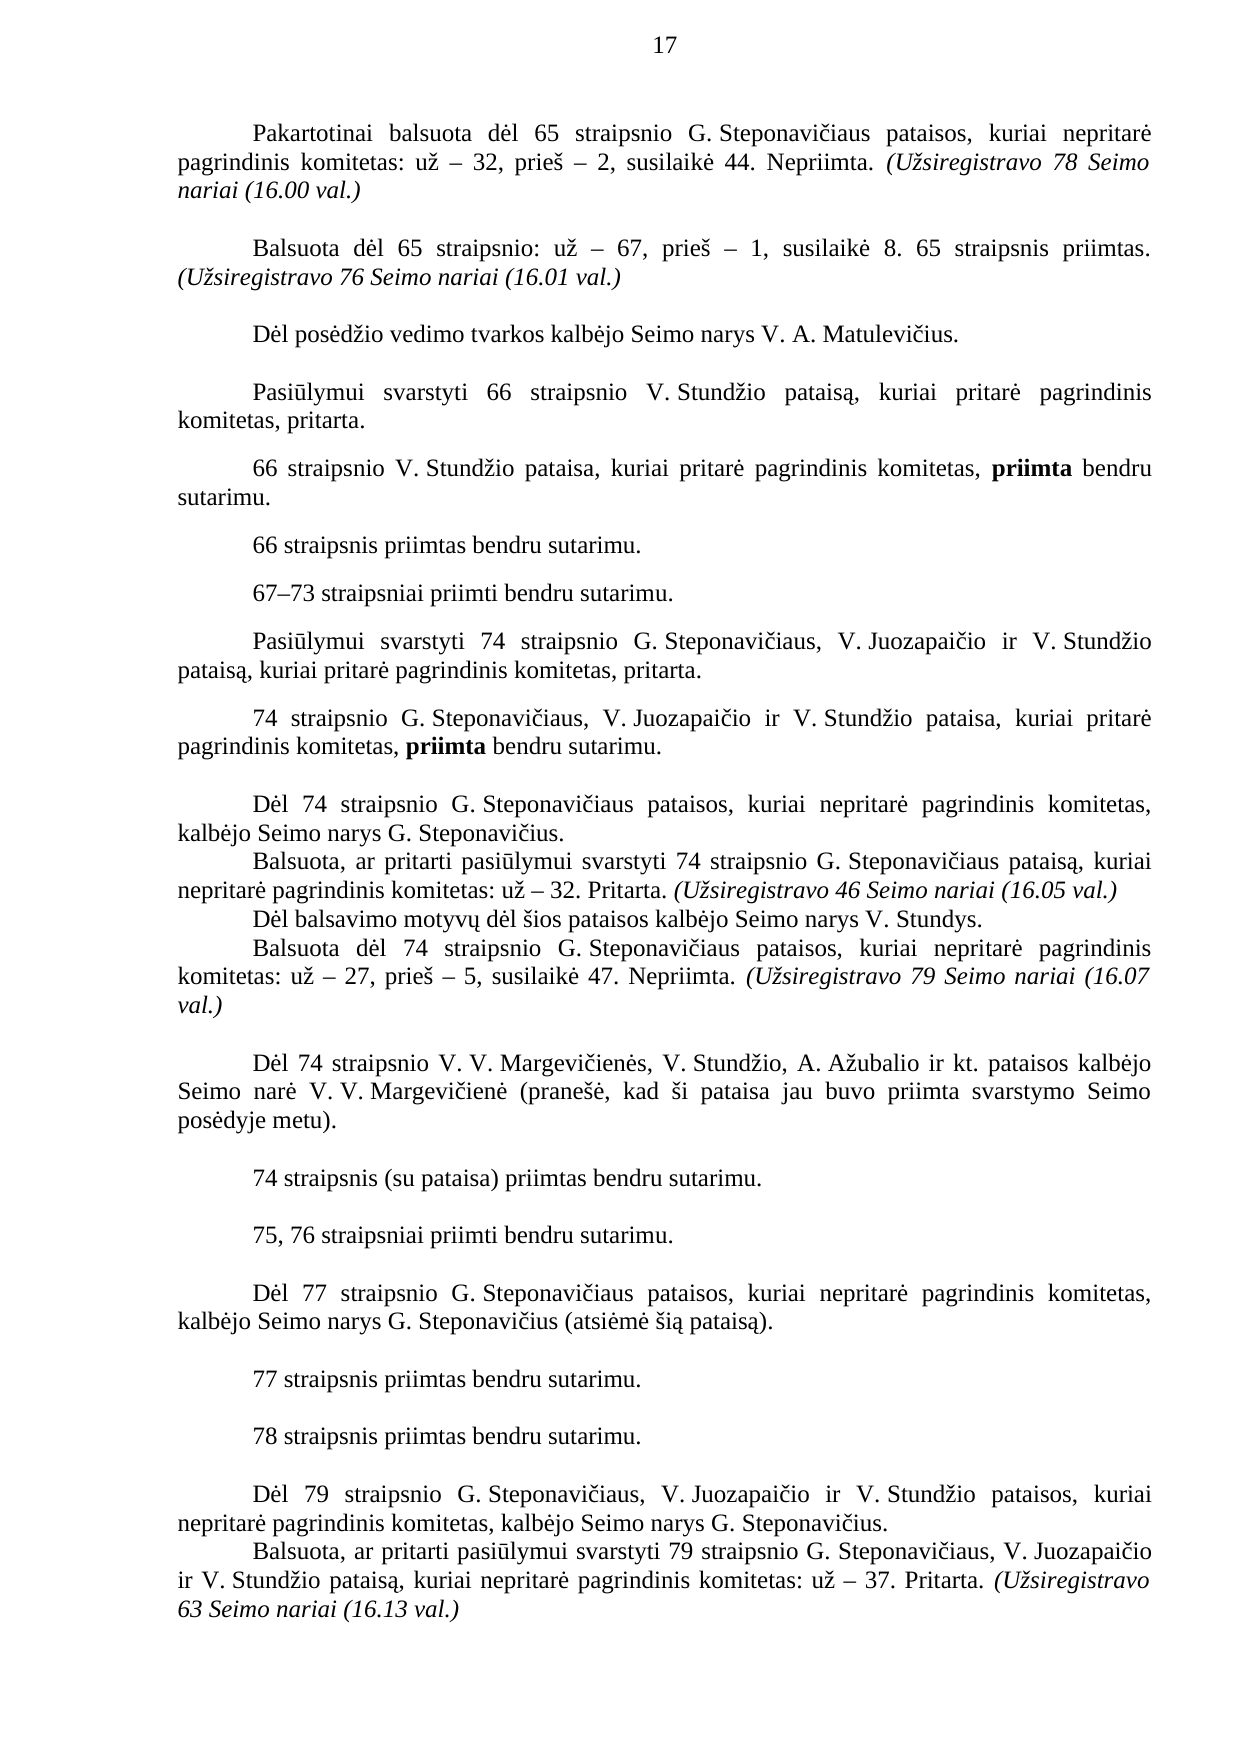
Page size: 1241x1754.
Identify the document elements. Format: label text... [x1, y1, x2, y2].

text 75, 76 straipsniai priimti bendru sutarimu. [177, 1220, 1152, 1249]
text Balsuota, ar pritarti pasiūlymui svarstyti 74 straipsnio G. Steponavičiaus pataisą, kuriai nepritarė pagrindinis komitetas: už – 32. Pritarta. (Užsiregistravo 46 Seimo nariai (16.05 val.) [177, 846, 1152, 904]
text Dėl posėdžio vedimo tvarkos kalbėjo Seimo narys V. A. Matulevičius. [177, 319, 1152, 348]
text Balsuota, ar pritarti pasiūlymui svarstyti 79 straipsnio G. Steponavičiaus, V. Juozapaičio ir V. Stundžio pataisą, kuriai nepritarė pagrindinis komitetas: už – 37. Pritarta. (Užsiregistravo 63 Seimo nariai (16.13 val.) [177, 1536, 1152, 1623]
text Balsuota dėl 65 straipsnio: už – 67, prieš – 1, susilaikė 8. 65 straipsnis priimtas. (Užsiregistravo 76 Seimo nariai (16.01 val.) [177, 233, 1152, 291]
text Pasiūlymui svarstyti 74 straipsnio G. Steponavičiaus, V. Juozapaičio ir V. Stundžio pataisą, kuriai pritarė pagrindinis komitetas, pritarta. [177, 626, 1152, 683]
text Dėl balsavimo motyvų dėl šios pataisos kalbėjo Seimo narys V. Stundys. [177, 904, 1152, 933]
text 78 straipsnis priimtas bendru sutarimu. [177, 1421, 1152, 1450]
text 67–73 straipsniai priimti bendru sutarimu. [177, 578, 1152, 607]
text Dėl 77 straipsnio G. Steponavičiaus pataisos, kuriai nepritarė pagrindinis komitetas, kalbėjo Seimo narys G. Steponavičius (atsiėmė šią pataisą). [177, 1278, 1152, 1335]
text 66 straipsnis priimtas bendru sutarimu. [177, 530, 1152, 559]
text 66 straipsnio V. Stundžio pataisa, kuriai pritarė pagrindinis komitetas, priimta bendru sutarimu. [177, 453, 1152, 511]
text Balsuota dėl 74 straipsnio G. Steponavičiaus pataisos, kuriai nepritarė pagrindinis komitetas: už – 27, prieš – 5, susilaikė 47. Nepriimta. (Užsiregistravo 79 Seimo nariai (16.07 val.) [177, 933, 1152, 1019]
text 74 straipsnio G. Steponavičiaus, V. Juozapaičio ir V. Stundžio pataisa, kuriai pritarė pagrindinis komitetas, priimta bendru sutarimu. [177, 703, 1152, 760]
text Dėl 74 straipsnio G. Steponavičiaus pataisos, kuriai nepritarė pagrindinis komitetas, kalbėjo Seimo narys G. Steponavičius. [177, 789, 1152, 846]
text Dėl 74 straipsnio V. V. Margevičienės, V. Stundžio, A. Ažubalio ir kt. pataisos kalbėjo Seimo narė V. V. Margevičienė (pranešė, kad ši pataisa jau buvo priimta svarstymo Seimo posėdyje metu). [177, 1048, 1152, 1134]
text 77 straipsnis priimtas bendru sutarimu. [177, 1364, 1152, 1393]
text Pakartotinai balsuota dėl 65 straipsnio G. Steponavičiaus pataisos, kuriai nepritarė pagrindinis komitetas: už – 32, prieš – 2, susilaikė 44. Nepriimta. (Užsiregistravo 78 Seimo nariai (16.00 val.) [177, 118, 1152, 204]
text 74 straipsnis (su pataisa) priimtas bendru sutarimu. [177, 1163, 1152, 1191]
text Pasiūlymui svarstyti 66 straipsnio V. Stundžio pataisą, kuriai pritarė pagrindinis komitetas, pritarta. [177, 377, 1152, 434]
text Dėl 79 straipsnio G. Steponavičiaus, V. Juozapaičio ir V. Stundžio pataisos, kuriai nepritarė pagrindinis komitetas, kalbėjo Seimo narys G. Steponavičius. [177, 1479, 1152, 1536]
